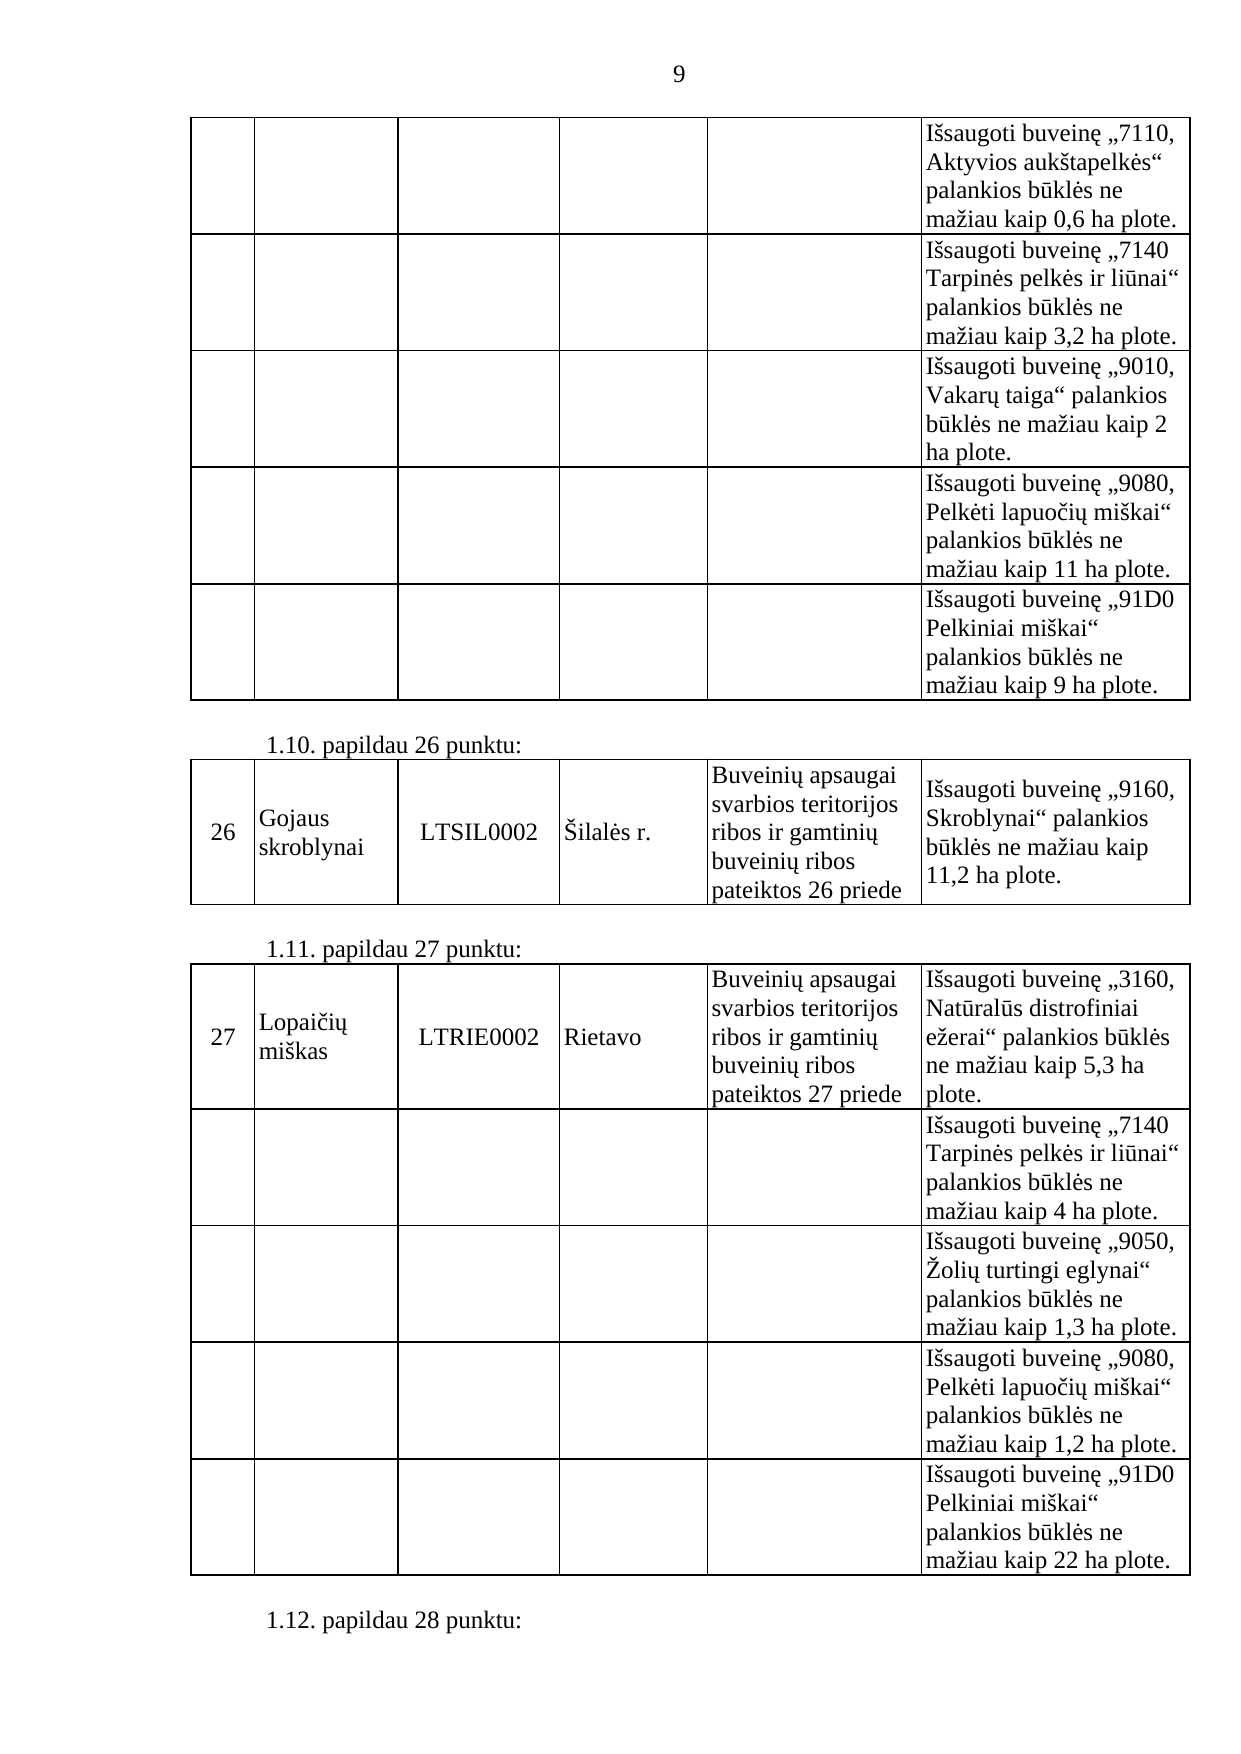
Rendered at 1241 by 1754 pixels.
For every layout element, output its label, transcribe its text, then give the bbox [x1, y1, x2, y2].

table_header Rietavo [560, 965, 707, 1108]
table_cell [255, 468, 397, 583]
table_cell [399, 585, 559, 699]
table_cell [192, 1343, 254, 1458]
text 1.10. papildau 26 punktu: [177, 730, 1181, 758]
table_cell Išsaugoti buveinę „91D0 Pelkiniai miškai“ palankios būklės ne mažiau kaip 22 ha plote. [922, 1460, 1189, 1574]
table_header Lopaičių miškas [255, 965, 397, 1108]
table_cell [708, 1110, 921, 1225]
table_cell [708, 585, 921, 699]
table_header Išsaugoti buveinę „9160, Skroblynai“ palankios būklės ne mažiau kaip 11,2 ha plote. [922, 760, 1189, 904]
table_cell [399, 1460, 559, 1574]
table_cell Išsaugoti buveinę „9080, Pelkėti lapuočių miškai“ palankios būklės ne mažiau kaip 1,2 ha plote. [922, 1343, 1189, 1458]
table_header Buveinių apsaugai svarbios teritorijos ribos ir gamtinių buveinių ribos pateiktos 27 priede [708, 965, 921, 1108]
table_cell [255, 1226, 397, 1341]
table_cell Išsaugoti buveinę „7140 Tarpinės pelkės ir liūnai“ palankios būklės ne mažiau kaip 3,2 ha plote. [922, 235, 1189, 350]
table_cell [192, 585, 254, 699]
table_cell [399, 235, 559, 350]
table_cell [192, 235, 254, 350]
table_cell [399, 351, 559, 466]
table_cell [192, 1226, 254, 1341]
table_header Šilalės r. [560, 760, 707, 904]
table_header LTRIE0002 [399, 965, 559, 1108]
table_header 26 [192, 760, 254, 904]
table_cell [708, 1460, 921, 1574]
table_cell [255, 1110, 397, 1225]
table_header Išsaugoti buveinę „3160, Natūralūs distrofiniai ežerai“ palankios būklės ne mažiau kaip 5,3 ha plote. [922, 965, 1189, 1108]
table_cell [255, 118, 397, 233]
table_cell [192, 468, 254, 583]
table_cell [560, 1460, 707, 1574]
table_header LTSIL0002 [399, 760, 559, 904]
table_cell [255, 235, 397, 350]
text 1.12. papildau 28 punktu: [177, 1605, 1181, 1633]
table_cell [255, 1343, 397, 1458]
table_cell Išsaugoti buveinę „91D0 Pelkiniai miškai“ palankios būklės ne mažiau kaip 9 ha plote. [922, 585, 1189, 699]
table_cell [399, 118, 559, 233]
table_cell [560, 1226, 707, 1341]
table_cell [560, 585, 707, 699]
table_cell [192, 1110, 254, 1225]
table_cell [560, 351, 707, 466]
table_cell [255, 1460, 397, 1574]
table_cell [399, 1110, 559, 1225]
table_cell [399, 1343, 559, 1458]
table_cell [560, 1110, 707, 1225]
table_cell [399, 468, 559, 583]
table_cell [255, 585, 397, 699]
table_cell [708, 118, 921, 233]
table_cell Išsaugoti buveinę „9050, Žolių turtingi eglynai“ palankios būklės ne mažiau kaip 1,3 ha plote. [922, 1226, 1189, 1341]
table_cell [560, 118, 707, 233]
table_cell [192, 1460, 254, 1574]
table_cell Išsaugoti buveinę „7110, Aktyvios aukštapelkės“ palankios būklės ne mažiau kaip 0,6 ha plote. [922, 118, 1189, 233]
table_cell Išsaugoti buveinę „9010, Vakarų taiga“ palankios būklės ne mažiau kaip 2 ha plote. [922, 351, 1189, 466]
table_cell [560, 468, 707, 583]
table_cell [255, 351, 397, 466]
table_cell [192, 118, 254, 233]
table_cell [708, 468, 921, 583]
table_cell [560, 1343, 707, 1458]
text 1.11. papildau 27 punktu: [177, 934, 1181, 963]
table_cell [708, 1226, 921, 1341]
table_cell [192, 351, 254, 466]
table_cell Išsaugoti buveinę „9080, Pelkėti lapuočių miškai“ palankios būklės ne mažiau kaip 11 ha plote. [922, 468, 1189, 583]
table_cell [708, 1343, 921, 1458]
table_cell [708, 235, 921, 350]
table_header Gojaus skroblynai [255, 760, 397, 904]
table_cell Išsaugoti buveinę „7140 Tarpinės pelkės ir liūnai“ palankios būklės ne mažiau kaip 4 ha plote. [922, 1110, 1189, 1225]
table_header 27 [192, 965, 254, 1108]
table_cell [560, 235, 707, 350]
table_cell [708, 351, 921, 466]
table_header Buveinių apsaugai svarbios teritorijos ribos ir gamtinių buveinių ribos pateiktos 26 priede [708, 760, 921, 904]
table_cell [399, 1226, 559, 1341]
